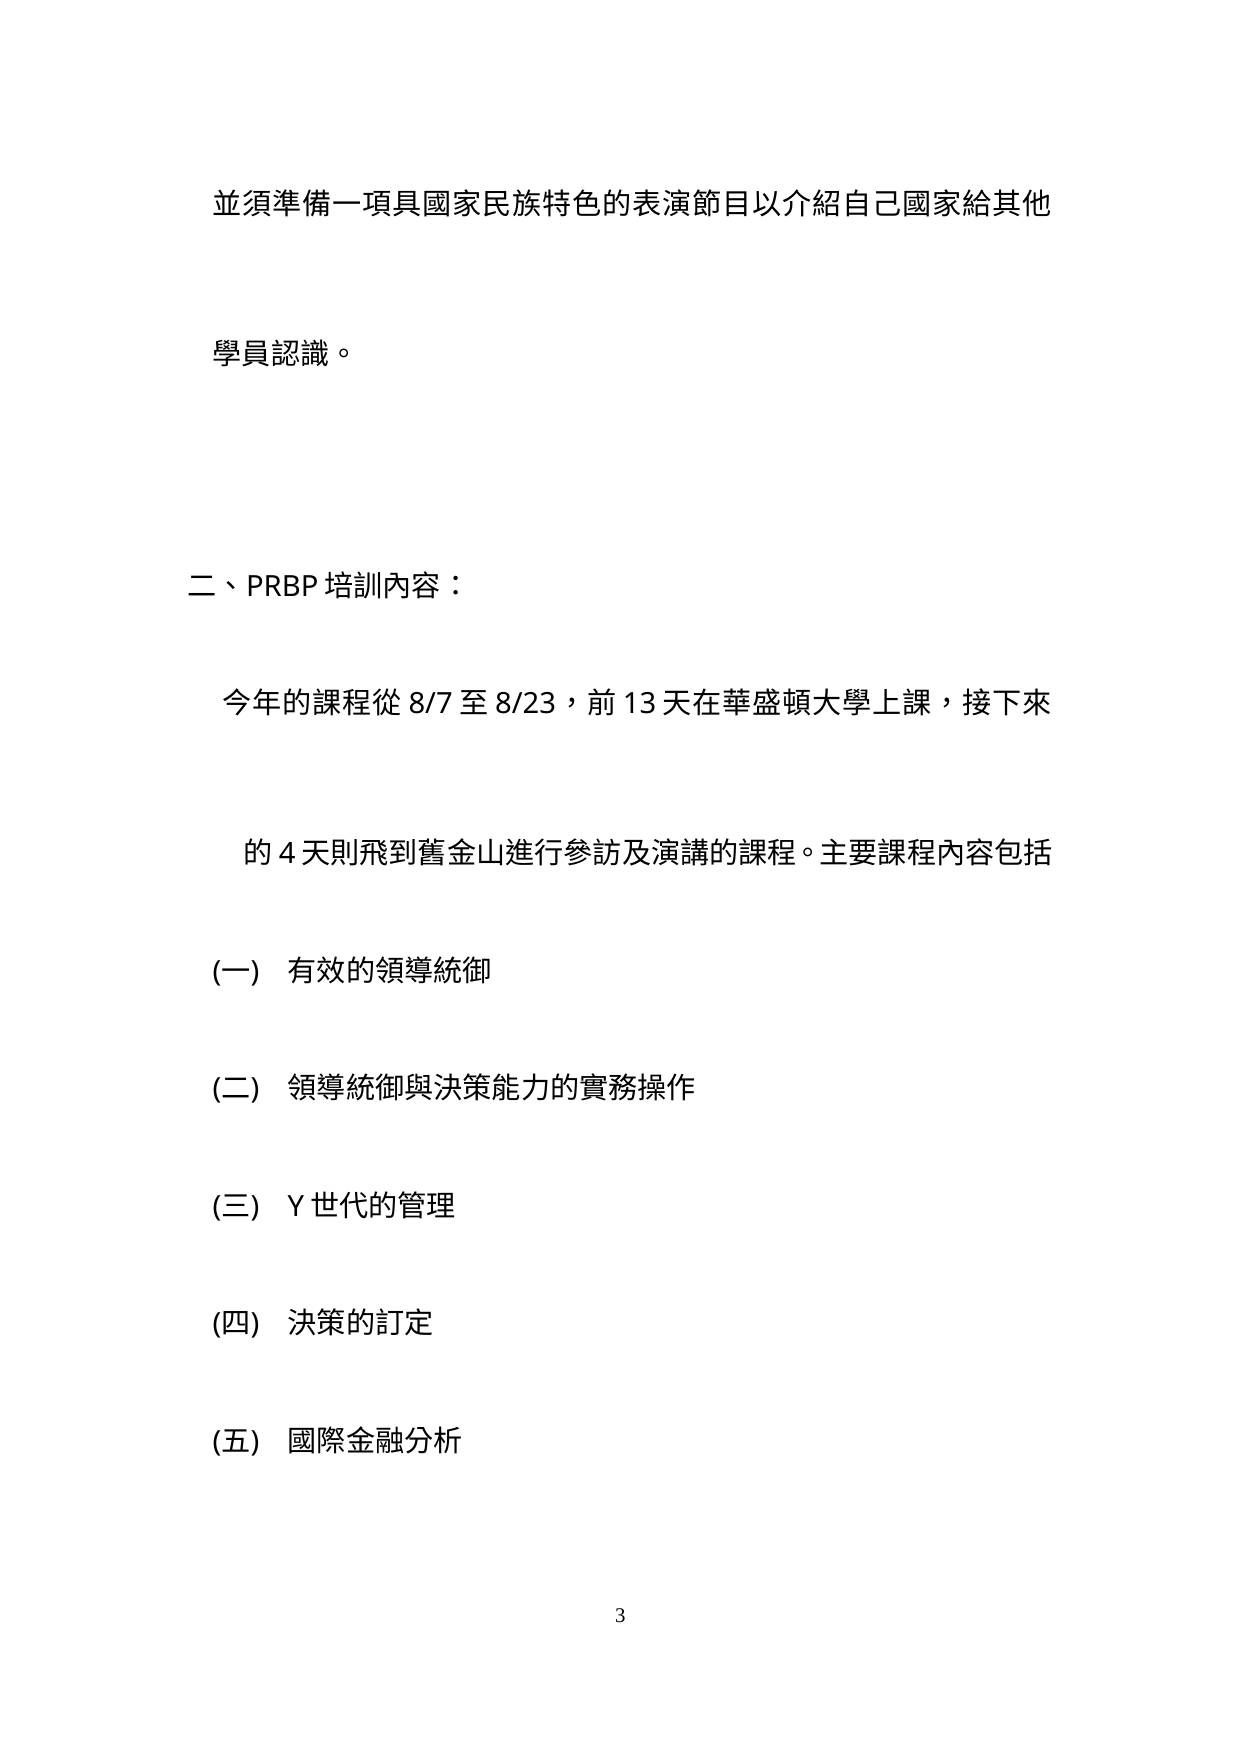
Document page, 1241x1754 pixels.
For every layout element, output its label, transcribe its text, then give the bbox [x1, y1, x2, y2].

list 國際金融分析 [212, 1401, 1053, 1476]
subtitle 二、PRBP培訓內容： [187, 546, 1053, 621]
list 決策的訂定 [212, 1283, 1053, 1358]
text 今年的課程從8/7至8/23，前13天在華盛頓大學上課，接下來的4天則飛到舊金山進行參訪及演講的課程。主要課程內容包括 [187, 664, 1053, 889]
list 領導統御與決策能力的實務操作 [212, 1049, 1053, 1124]
list Y世代的管理 [212, 1166, 1053, 1241]
text 並須準備一項具國家民族特色的表演節目以介紹自己國家給其他學員認識。 [212, 164, 1053, 389]
list 有效的領導統御 [212, 931, 1053, 1006]
